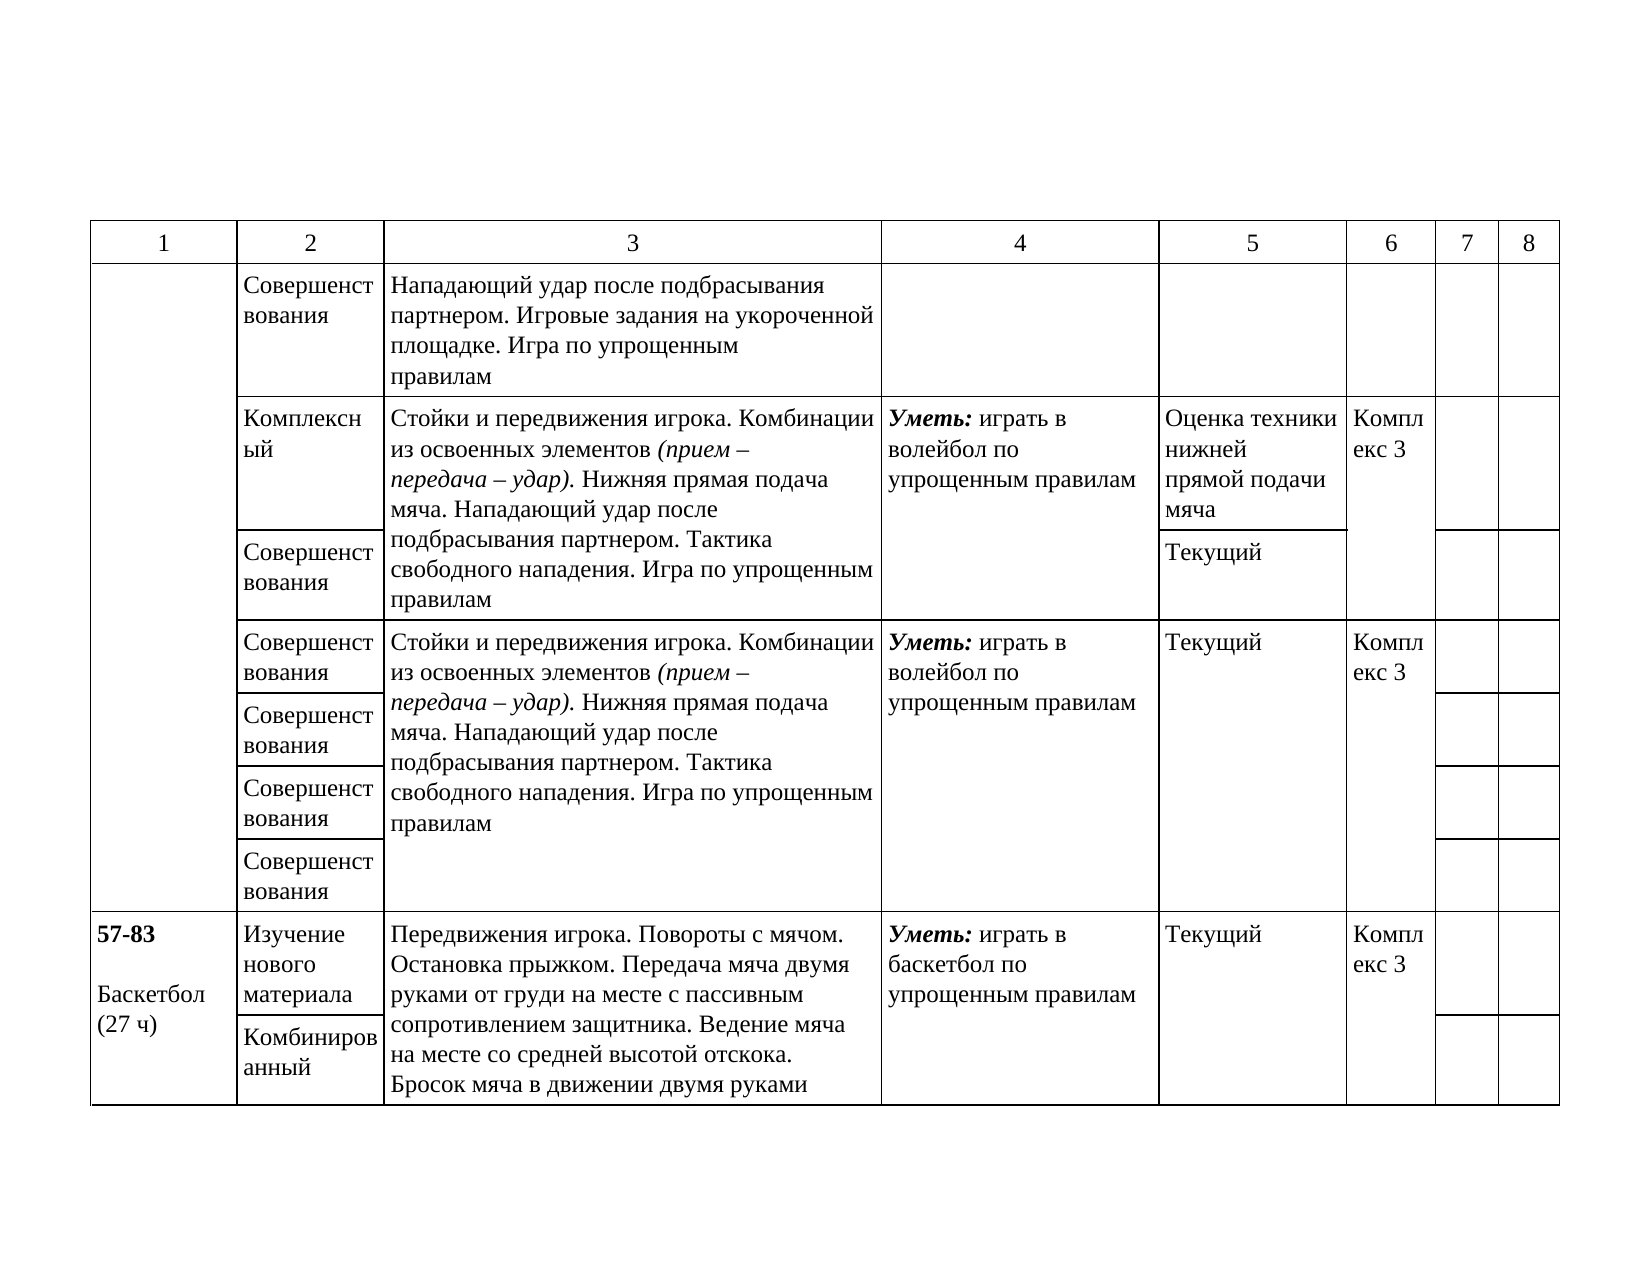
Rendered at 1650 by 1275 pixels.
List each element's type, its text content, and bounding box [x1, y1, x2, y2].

table_header 3 [385, 221, 881, 263]
table_cell [91, 264, 236, 911]
table_cell Комплексный [238, 397, 383, 529]
table_cell [1436, 621, 1498, 692]
table_cell Совершенствования [238, 694, 383, 765]
table_cell [1499, 264, 1559, 396]
table_cell Изучение нового материала [238, 912, 383, 1014]
table_cell Стойки и передвижения игрока. Комбинации из освоенных элементов (прием – передача – удар). Нижняя прямая подача мяча. Нападающий удар после подбрасывания партнером. Тактика свободного нападения. Игра по упрощенным правилам [385, 621, 881, 911]
table_cell Совершенствования [238, 840, 383, 911]
table_cell [882, 264, 1158, 396]
table_cell [1436, 1016, 1498, 1104]
table_cell Уметь: играть в баскетбол по упрощенным правилам [882, 912, 1158, 1104]
table_cell [1436, 840, 1498, 911]
table_cell [1499, 1016, 1559, 1104]
table_cell [1499, 694, 1559, 765]
table_cell Уметь: играть в волейбол по упрощенным правилам [882, 621, 1158, 911]
table_cell Уметь: играть в волейбол по упрощенным правилам [882, 397, 1158, 619]
table_cell Совершенствования [238, 767, 383, 838]
table_cell [1436, 694, 1498, 765]
table_cell [1160, 264, 1346, 396]
table_cell [1436, 397, 1498, 529]
table_cell Комбинированный [238, 1016, 383, 1104]
table_cell Нападающий удар после подбрасывания партнером. Игровые задания на укороченной площадке. Игра по упрощенным правилам [385, 264, 881, 396]
table_cell [1436, 767, 1498, 838]
table_cell Текущий [1160, 621, 1346, 911]
table_header 7 [1436, 221, 1498, 263]
table_header 4 [882, 221, 1158, 263]
table_cell [1499, 840, 1559, 911]
table_cell Совершенствования [238, 621, 383, 692]
table_cell [1436, 264, 1498, 396]
table_cell [1499, 767, 1559, 838]
table_header 5 [1160, 221, 1346, 263]
table_cell [1436, 912, 1498, 1014]
table_cell Оценка техники нижней прямой подачи мяча [1160, 397, 1346, 529]
table_header 8 [1499, 221, 1559, 263]
table_header 6 [1347, 221, 1435, 263]
table_cell [1499, 912, 1559, 1014]
table_cell 57-83 Баскетбол (27 ч) [91, 912, 236, 1104]
table_cell Комплекс 3 [1347, 621, 1435, 911]
table_cell Стойки и передвижения игрока. Комбинации из освоенных элементов (прием – передача – удар). Нижняя прямая подача мяча. Нападающий удар после подбрасывания партнером. Тактика свободного нападения. Игра по упрощенным правилам [385, 397, 881, 619]
table_cell Текущий [1160, 912, 1346, 1104]
table_cell [1499, 621, 1559, 692]
table_cell [1499, 531, 1559, 619]
table_header 1 [91, 221, 236, 263]
table_cell [1499, 397, 1559, 529]
table_cell Совершенствования [238, 264, 383, 396]
table_cell Передвижения игрока. Повороты с мячом. Остановка прыжком. Передача мяча двумя руками от груди на месте с пассивным сопротивлением защитника. Ведение мяча на месте со средней высотой отскока. Бросок мяча в движении двумя руками [385, 912, 881, 1104]
table_cell Комплекс 3 [1347, 397, 1435, 619]
table_cell [1436, 531, 1498, 619]
table_cell Текущий [1160, 531, 1346, 619]
table_header 2 [238, 221, 383, 263]
table_cell [1347, 264, 1435, 396]
table_cell Совершенствования [238, 531, 383, 619]
table_cell Комплекс 3 [1347, 912, 1435, 1104]
